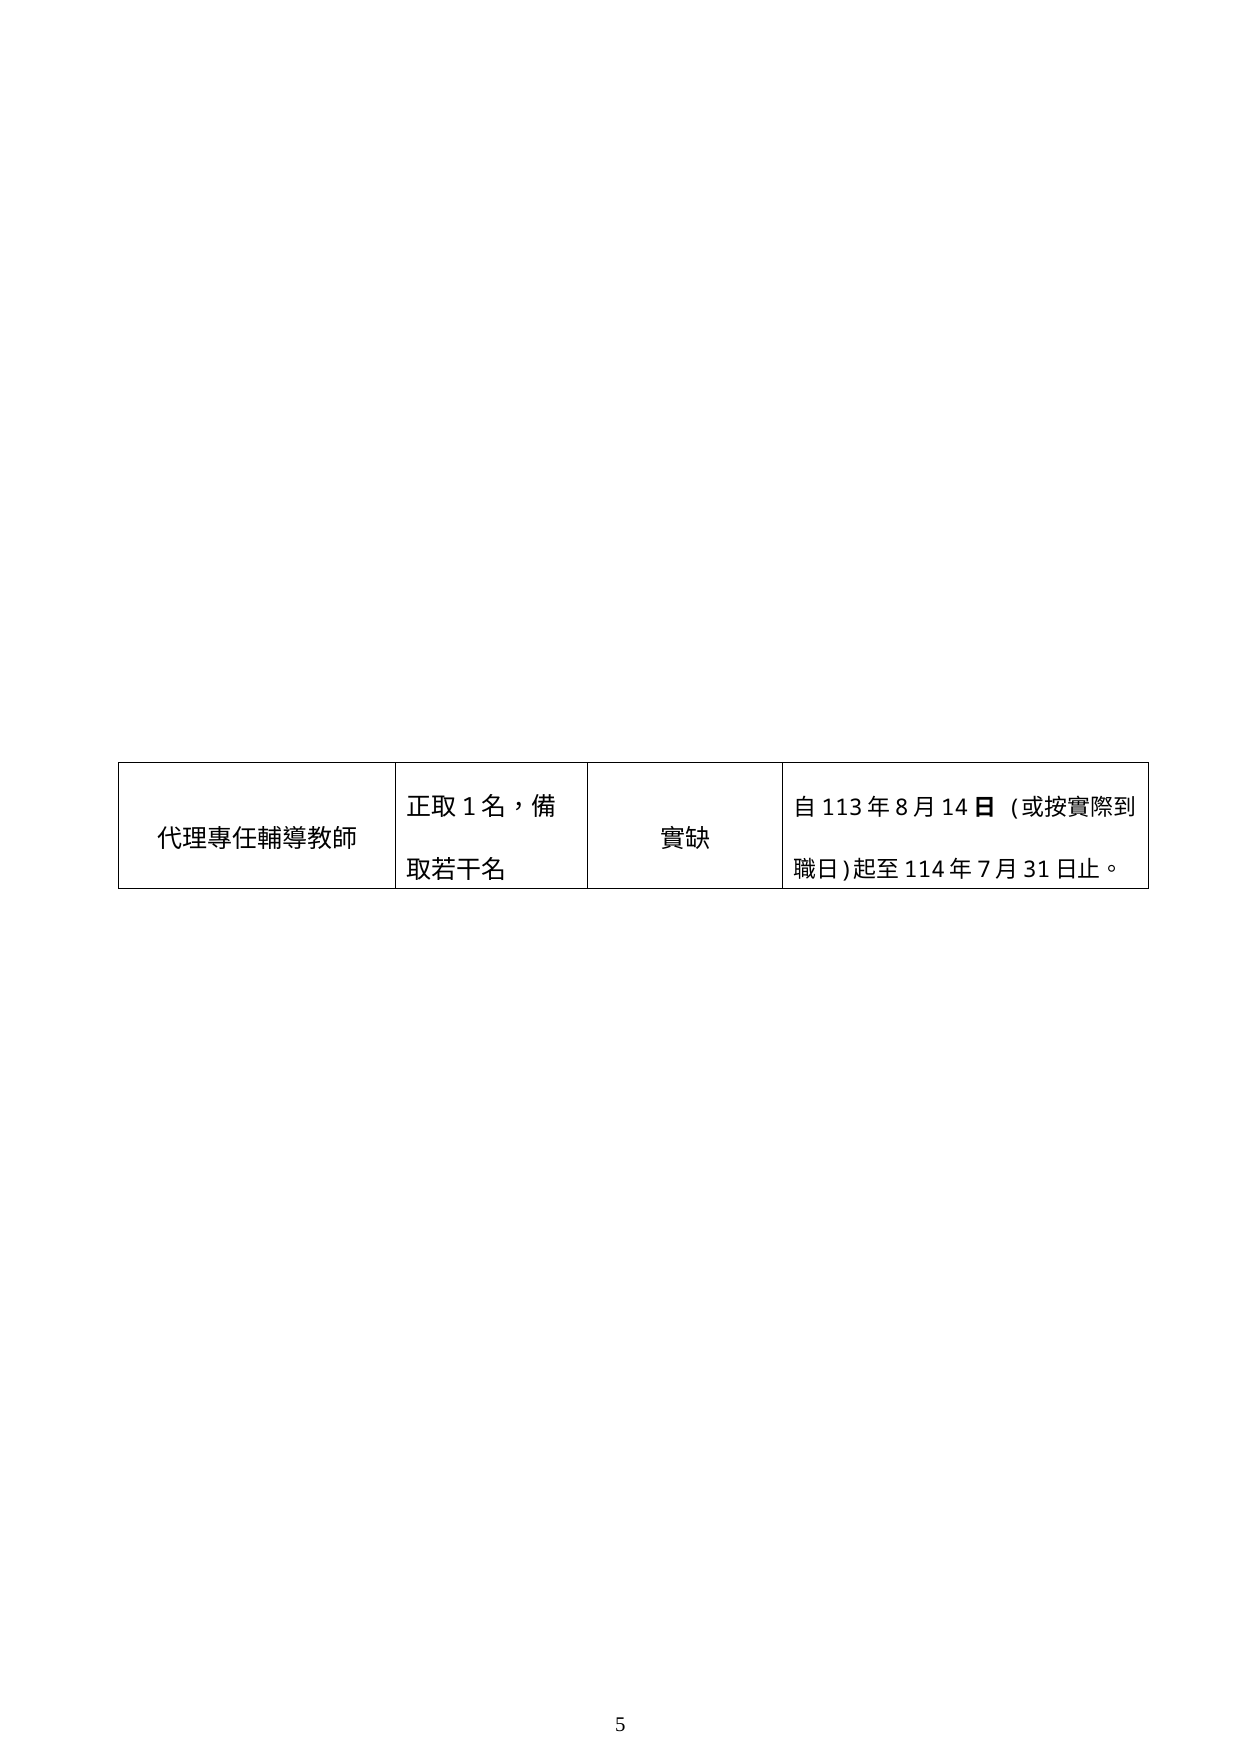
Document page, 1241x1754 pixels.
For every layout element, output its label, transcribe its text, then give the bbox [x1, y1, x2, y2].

table_cell 代理專任輔導教師 [119, 763, 395, 888]
table_cell 實缺 [588, 763, 782, 888]
table_cell 自113年8月14日 (或按實際到職日)起至114年7月31日止。 [783, 763, 1148, 888]
table_cell 正取1名，備取若干名 [396, 763, 587, 888]
